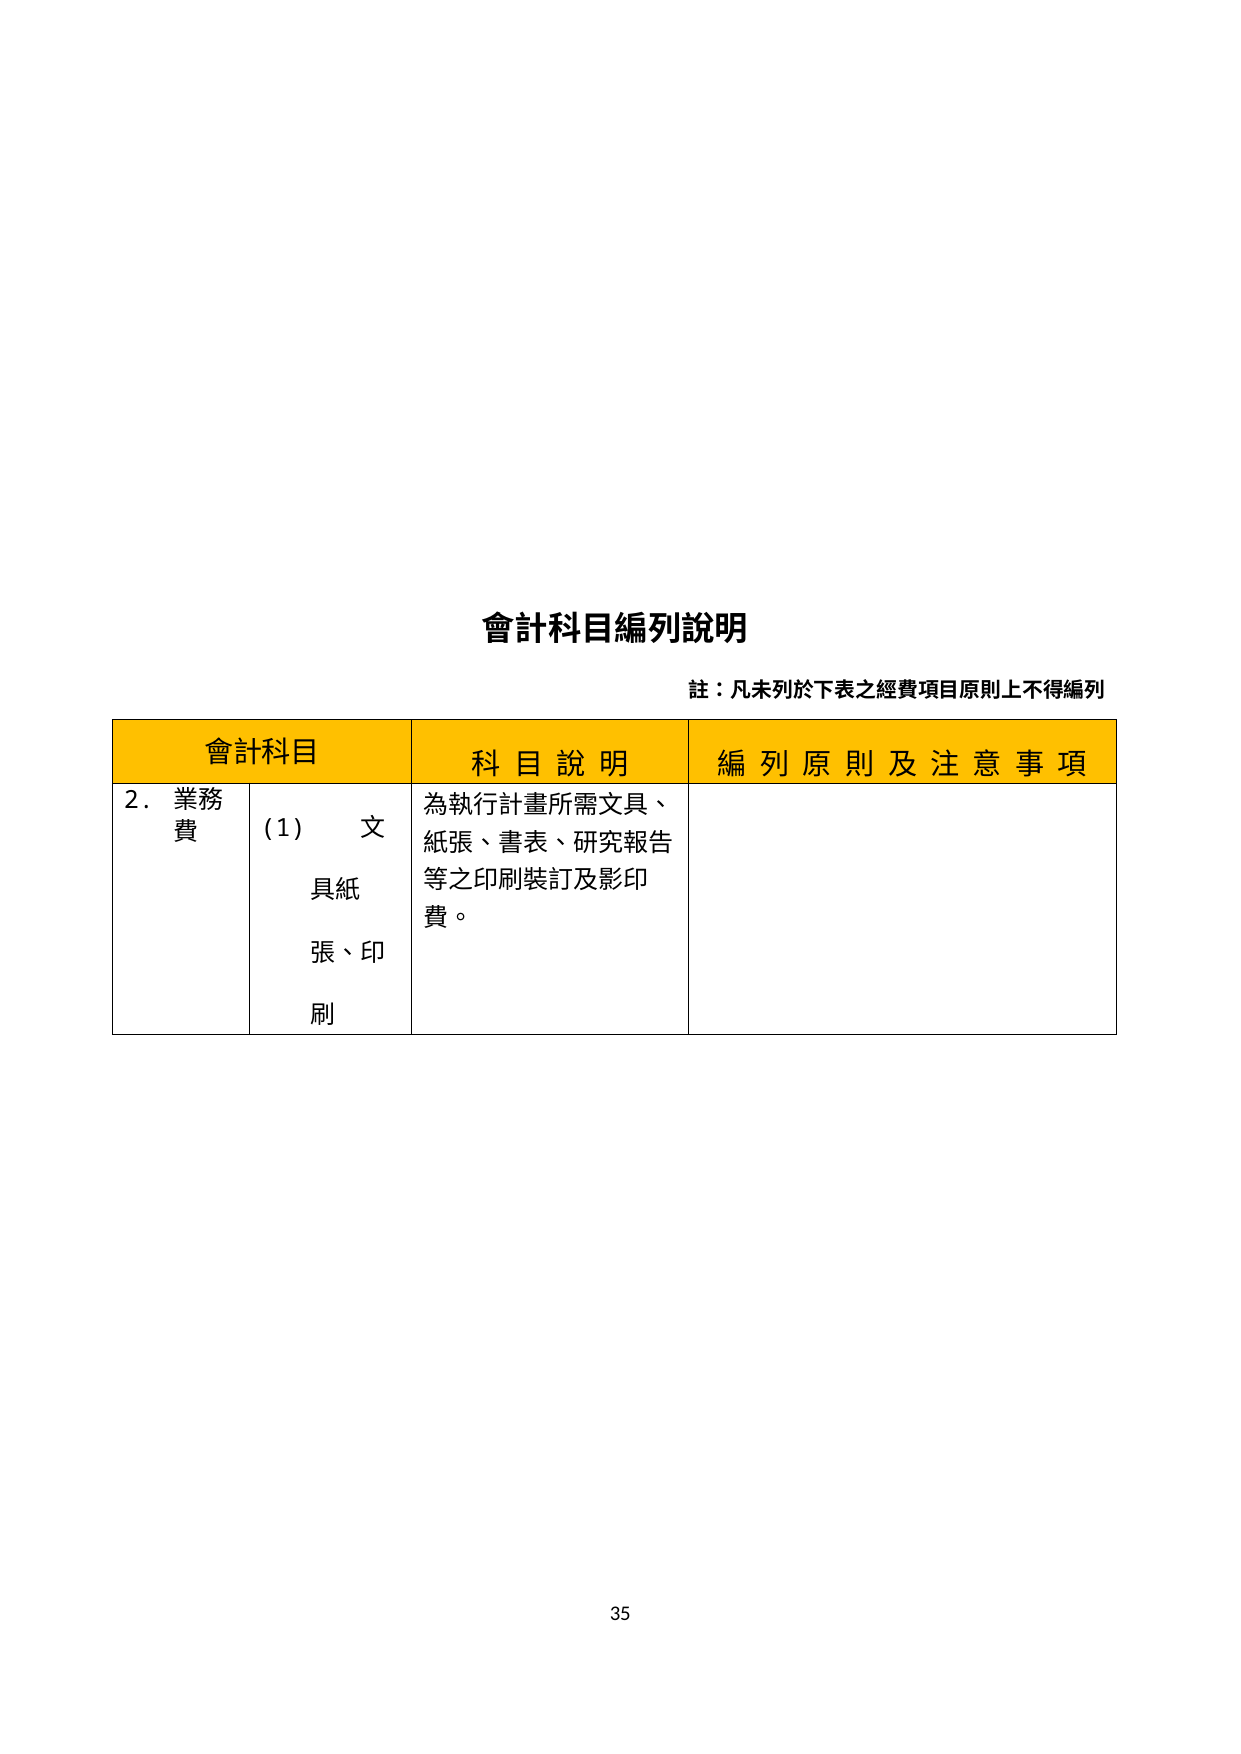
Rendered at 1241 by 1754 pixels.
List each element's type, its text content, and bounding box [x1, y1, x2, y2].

table_cell 編 列 原 則 及 注 意 事 項 [689, 720, 1116, 783]
table_cell 科 目 說 明 [412, 720, 688, 783]
table_cell 業務費 [113, 784, 249, 1034]
table_cell 會計科目 [113, 720, 411, 783]
table_cell [689, 784, 1116, 1034]
table_header 會計科目編列說明 註：凡未列於下表之經費項目原則上不得編列 [113, 594, 1117, 719]
table_cell 文具紙張、印刷 [250, 784, 411, 1034]
table_cell 為執行計畫所需文具、紙張、書表、研究報告等之印刷裝訂及影印費。 [412, 784, 688, 1034]
